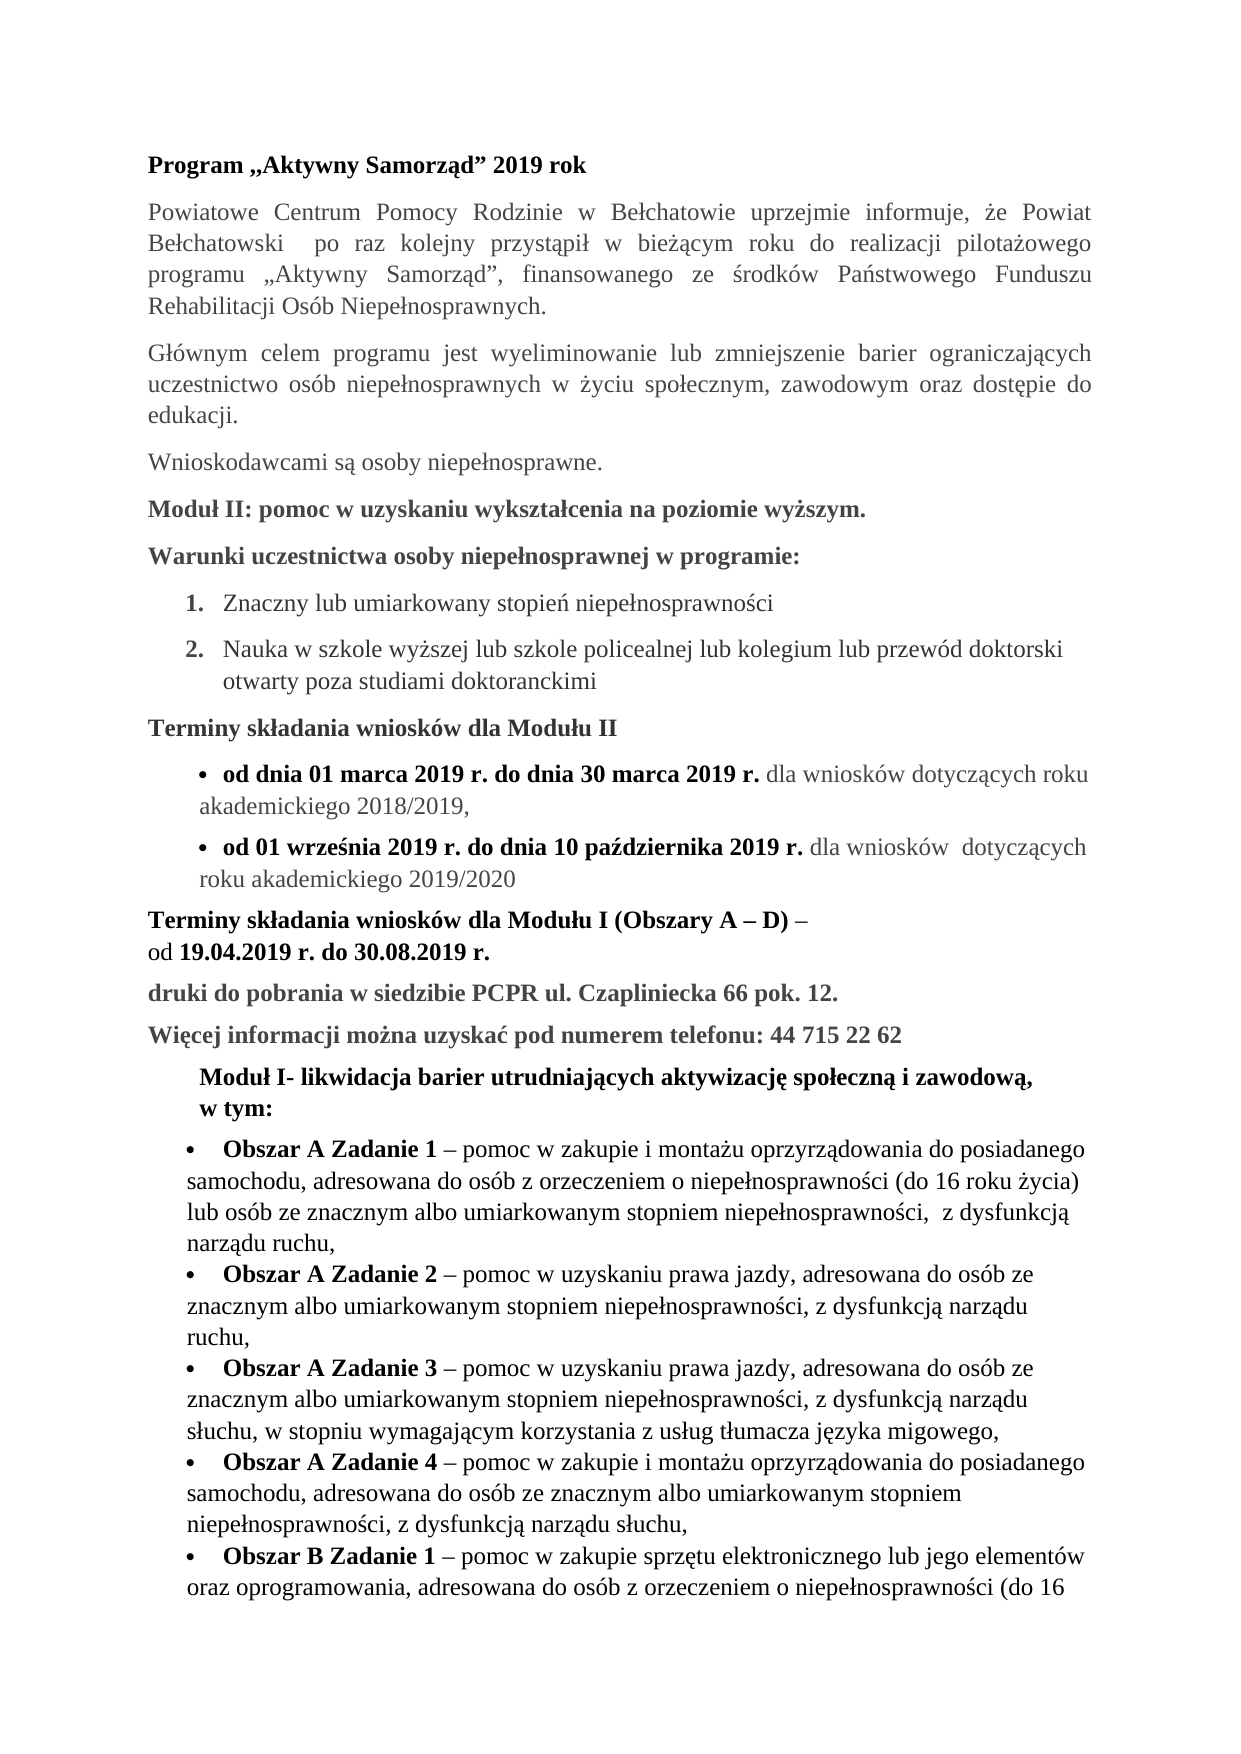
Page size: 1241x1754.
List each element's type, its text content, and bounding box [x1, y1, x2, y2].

text Moduł II: pomoc w uzyskaniu wykształcenia na poziomie wyższym. [148, 491, 1093, 523]
list Znaczny lub umiarkowany stopień niepełnosprawności [185, 585, 1093, 616]
text Moduł I- likwidacja barier utrudniających aktywizację społeczną i zawodową, w tym: [199, 1059, 1093, 1122]
list Obszar A Zadanie 1 – pomoc w zakupie i montażu oprzyrządowania do posiadanego samochodu, adresowana do osób z orzeczeniem o niepełnosprawności (do 16 roku życia) lub osób ze znacznym albo umiarkowanym stopniem niepełnosprawności, z dysfunkcją narządu ruchu, [187, 1132, 1093, 1257]
list Obszar A Zadanie 4 – pomoc w zakupie i montażu oprzyrządowania do posiadanego samochodu, adresowana do osób ze znacznym albo umiarkowanym stopniem niepełnosprawności, z dysfunkcją narządu słuchu, [187, 1444, 1093, 1538]
list Obszar A Zadanie 3 – pomoc w uzyskaniu prawa jazdy, adresowana do osób ze znacznym albo umiarkowanym stopniem niepełnosprawności, z dysfunkcją narządu słuchu, w stopniu wymagającym korzystania z usług tłumacza języka migowego, [187, 1351, 1093, 1444]
text Więcej informacji można uzyskać pod numerem telefonu: 44 715 22 62 [148, 1017, 1093, 1049]
text druki do pobrania w siedzibie PCPR ul. Czapliniecka 66 pok. 12. [148, 976, 1093, 1007]
text Terminy składania wniosków dla Modułu II [148, 710, 1093, 741]
text Program ,,Aktywny Samorząd” 2019 rok [148, 148, 1093, 179]
text Terminy składania wniosków dla Modułu I (Obszary A – D) – od 19.04.2019 r. do 30.08.2019 r. [148, 903, 1093, 965]
text Warunki uczestnictwa osoby niepełnosprawnej w programie: [148, 538, 1093, 569]
list Obszar A Zadanie 2 – pomoc w uzyskaniu prawa jazdy, adresowana do osób ze znacznym albo umiarkowanym stopniem niepełnosprawności, z dysfunkcją narządu ruchu, [187, 1257, 1093, 1351]
text Wnioskodawcami są osoby niepełnosprawne. [148, 444, 1093, 476]
text Powiatowe Centrum Pomocy Rodzinie w Bełchatowie uprzejmie informuje, że Powiat Bełchatowski po raz kolejny przystąpił w bieżącym roku do realizacji pilotażowego programu „Aktywny Samorząd”, finansowanego ze środków Państwowego Funduszu Rehabilitacji Osób Niepełnosprawnych. [148, 194, 1093, 319]
list Nauka w szkole wyższej lub szkole policealnej lub kolegium lub przewód doktorski otwarty poza studiami doktoranckimi [185, 632, 1093, 694]
list od dnia 01 marca 2019 r. do dnia 30 marca 2019 r. dla wniosków dotyczących roku akademickiego 2018/2019, [199, 757, 1093, 819]
text Głównym celem programu jest wyeliminowanie lub zmniejszenie barier ograniczających uczestnictwo osób niepełnosprawnych w życiu społecznym, zawodowym oraz dostępie do edukacji. [148, 335, 1093, 429]
list od 01 września 2019 r. do dnia 10 października 2019 r. dla wniosków dotyczących roku akademickiego 2019/2020 [199, 830, 1093, 892]
list Obszar B Zadanie 1 – pomoc w zakupie sprzętu elektronicznego lub jego elementów oraz oprogramowania, adresowana do osób z orzeczeniem o niepełnosprawności (do 16 [187, 1538, 1093, 1601]
